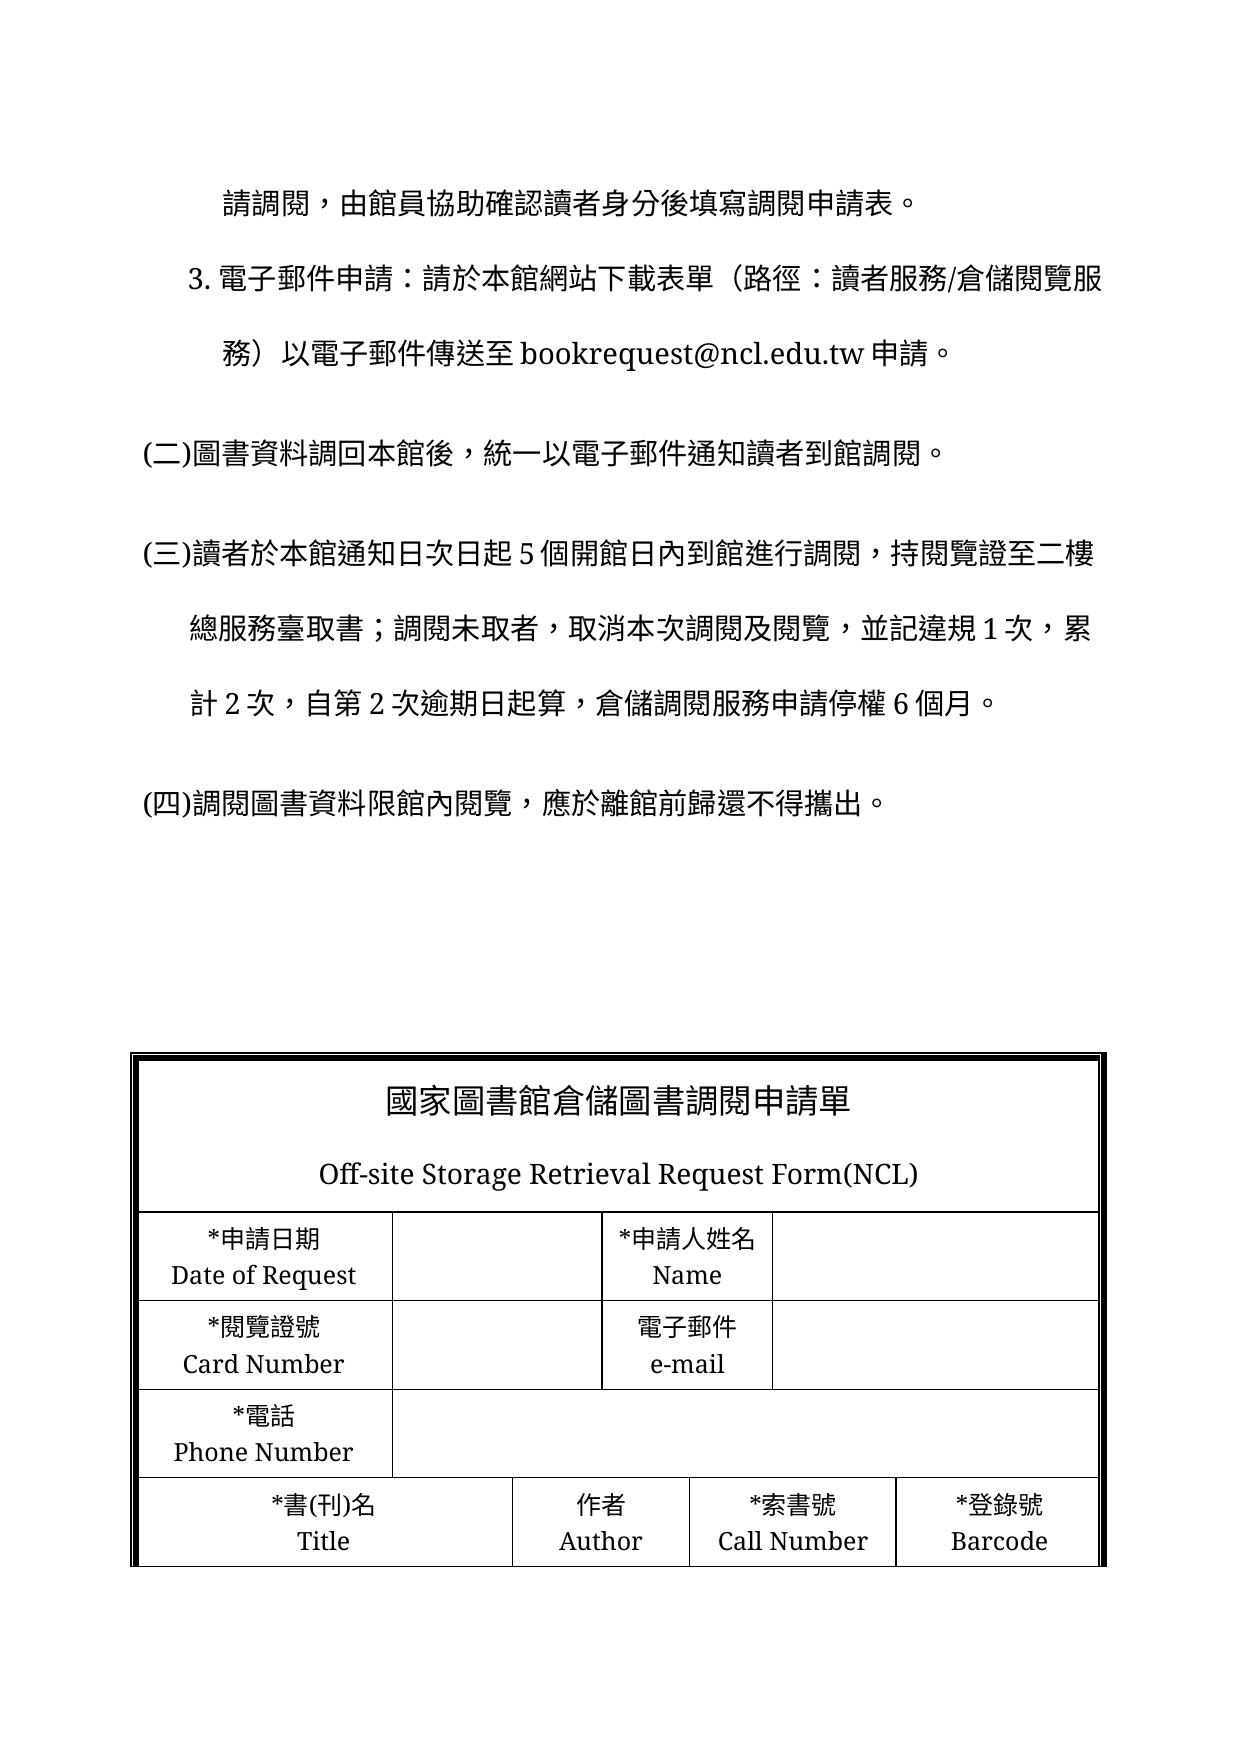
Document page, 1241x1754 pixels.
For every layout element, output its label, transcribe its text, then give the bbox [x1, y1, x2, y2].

text (二)圖書資料調回本館後，統一以電子郵件通知讀者到館調閱。 [142, 414, 1110, 489]
table_cell [393, 1213, 601, 1300]
table_cell [393, 1301, 601, 1389]
table_cell *登錄號 Barcode [897, 1478, 1098, 1566]
table_cell *電話 Phone Number [139, 1390, 392, 1477]
text (四)調閱圖書資料限館內閱覽，應於離館前歸還不得攜出。 [142, 764, 1110, 839]
table_cell 作者 Author [513, 1478, 689, 1566]
table_cell 電子郵件 e-mail [603, 1301, 772, 1389]
table_header 國家圖書館倉儲圖書調閱申請單 Off-site Storage Retrieval Request Form(NCL) [139, 1061, 1098, 1211]
table_cell *索書號 Call Number [690, 1478, 895, 1566]
text (三)讀者於本館通知日次日起5個開館日內到館進行調閱，持閱覽證至二樓總服務臺取書；調閱未取者，取消本次調閱及閱覽，並記違規1次，累計2次，自第2次逾期日起算，倉儲調閱服務申請停權6個月。 [142, 514, 1110, 739]
table_cell *申請人姓名 Name [603, 1213, 772, 1300]
table_cell *閱覽證號 Card Number [139, 1301, 392, 1389]
table_cell *書(刊)名 Title [139, 1478, 512, 1566]
table_cell [393, 1390, 1098, 1477]
table_cell *申請日期 Date of Request [139, 1213, 392, 1300]
table_cell [773, 1301, 1098, 1389]
table_cell [773, 1213, 1098, 1300]
text 請調閱，由館員協助確認讀者身分後填寫調閱申請表。 [187, 164, 1110, 239]
text 3. 電子郵件申請：請於本館網站下載表單（路徑：讀者服務/倉儲閱覽服務）以電子郵件傳送至bookrequest@ncl.edu.tw申請。 [187, 239, 1110, 389]
